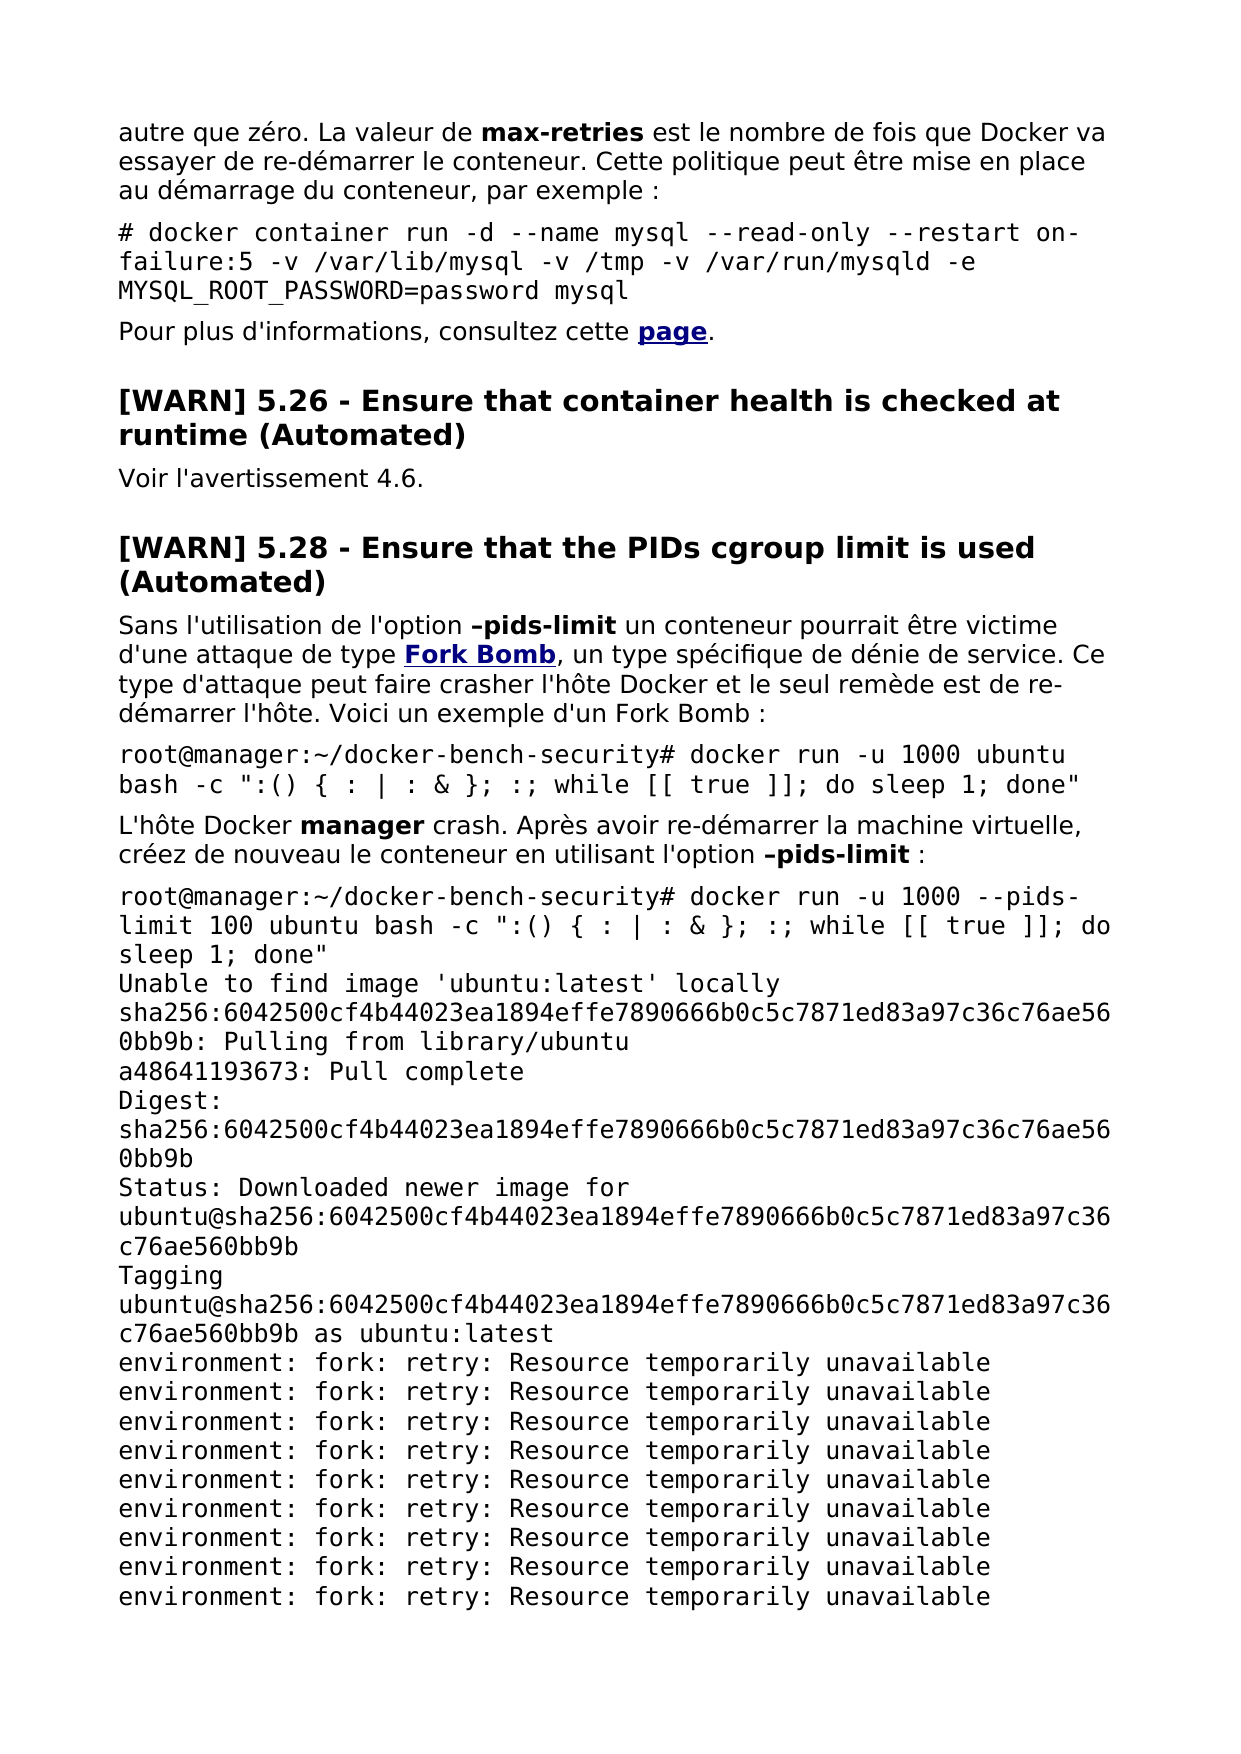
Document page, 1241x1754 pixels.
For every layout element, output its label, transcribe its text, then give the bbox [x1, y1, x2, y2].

text Sans l'utilisation de l'option –pids-limit un conteneur pourrait être victime d'une attaque de type Fork Bomb, un type spécifique de dénie de service. Ce type d'attaque peut faire crasher l'hôte Docker et le seul remède est de re-démarrer l'hôte. Voici un exemple d'un Fork Bomb : [118, 612, 1122, 728]
text root@manager:~/docker-bench-security# docker run -u 1000 ubuntu bash -c ":() { : | : & }; :; while [[ true ]]; do sleep 1; done" [118, 741, 1122, 799]
text Pour plus d'informations, consultez cette page. [118, 317, 1122, 347]
subtitle [WARN] 5.26 - Ensure that container health is checked at runtime (Automated) [118, 384, 1122, 452]
text Voir l'avertissement 4.6. [118, 464, 1122, 494]
text # docker container run -d --name mysql --read-only --restart on-failure:5 -v /var/lib/mysql -v /tmp -v /var/run/mysqld -e MYSQL_ROOT_PASSWORD=password mysql [118, 218, 1122, 306]
text L'hôte Docker manager crash. Après avoir re-démarrer la machine virtuelle, créez de nouveau le conteneur en utilisant l'option –pids-limit : [118, 811, 1122, 869]
text root@manager:~/docker-bench-security# docker run -u 1000 --pids-limit 100 ubuntu bash -c ":() { : | : & }; :; while [[ true ]]; do sleep 1; done" Unable to find image 'ubuntu:latest' locally sha256:6042500cf4b44023ea1894effe7890666b0c5c7871ed83a97c36c76ae560bb9b: Pulling from library/ubuntu a48641193673: Pull complete Digest: sha256:6042500cf4b44023ea1894effe7890666b0c5c7871ed83a97c36c76ae560bb9b Status: Downloaded newer image for ubuntu@sha256:6042500cf4b44023ea1894effe7890666b0c5c7871ed83a97c36c76ae560bb9b Tagging ubuntu@sha256:6042500cf4b44023ea1894effe7890666b0c5c7871ed83a97c36c76ae560bb9b as ubuntu:latest environment: fork: retry: Resource temporarily unavailable environment: fork: retry: Resource temporarily unavailable environment: fork: retry: Resource temporarily unavailable environment: fork: retry: Resource temporarily unavailable environment: fork: retry: Resource temporarily unavailable environment: fork: retry: Resource temporarily unavailable environment: fork: retry: Resource temporarily unavailable environment: fork: retry: Resource temporarily unavailable environment: fork: retry: Resource temporarily unavailable [118, 882, 1122, 1611]
text autre que zéro. La valeur de max-retries est le nombre de fois que Docker va essayer de re-démarrer le conteneur. Cette politique peut être mise en place au démarrage du conteneur, par exemple : [118, 118, 1122, 206]
subtitle [WARN] 5.28 - Ensure that the PIDs cgroup limit is used (Automated) [118, 531, 1122, 599]
